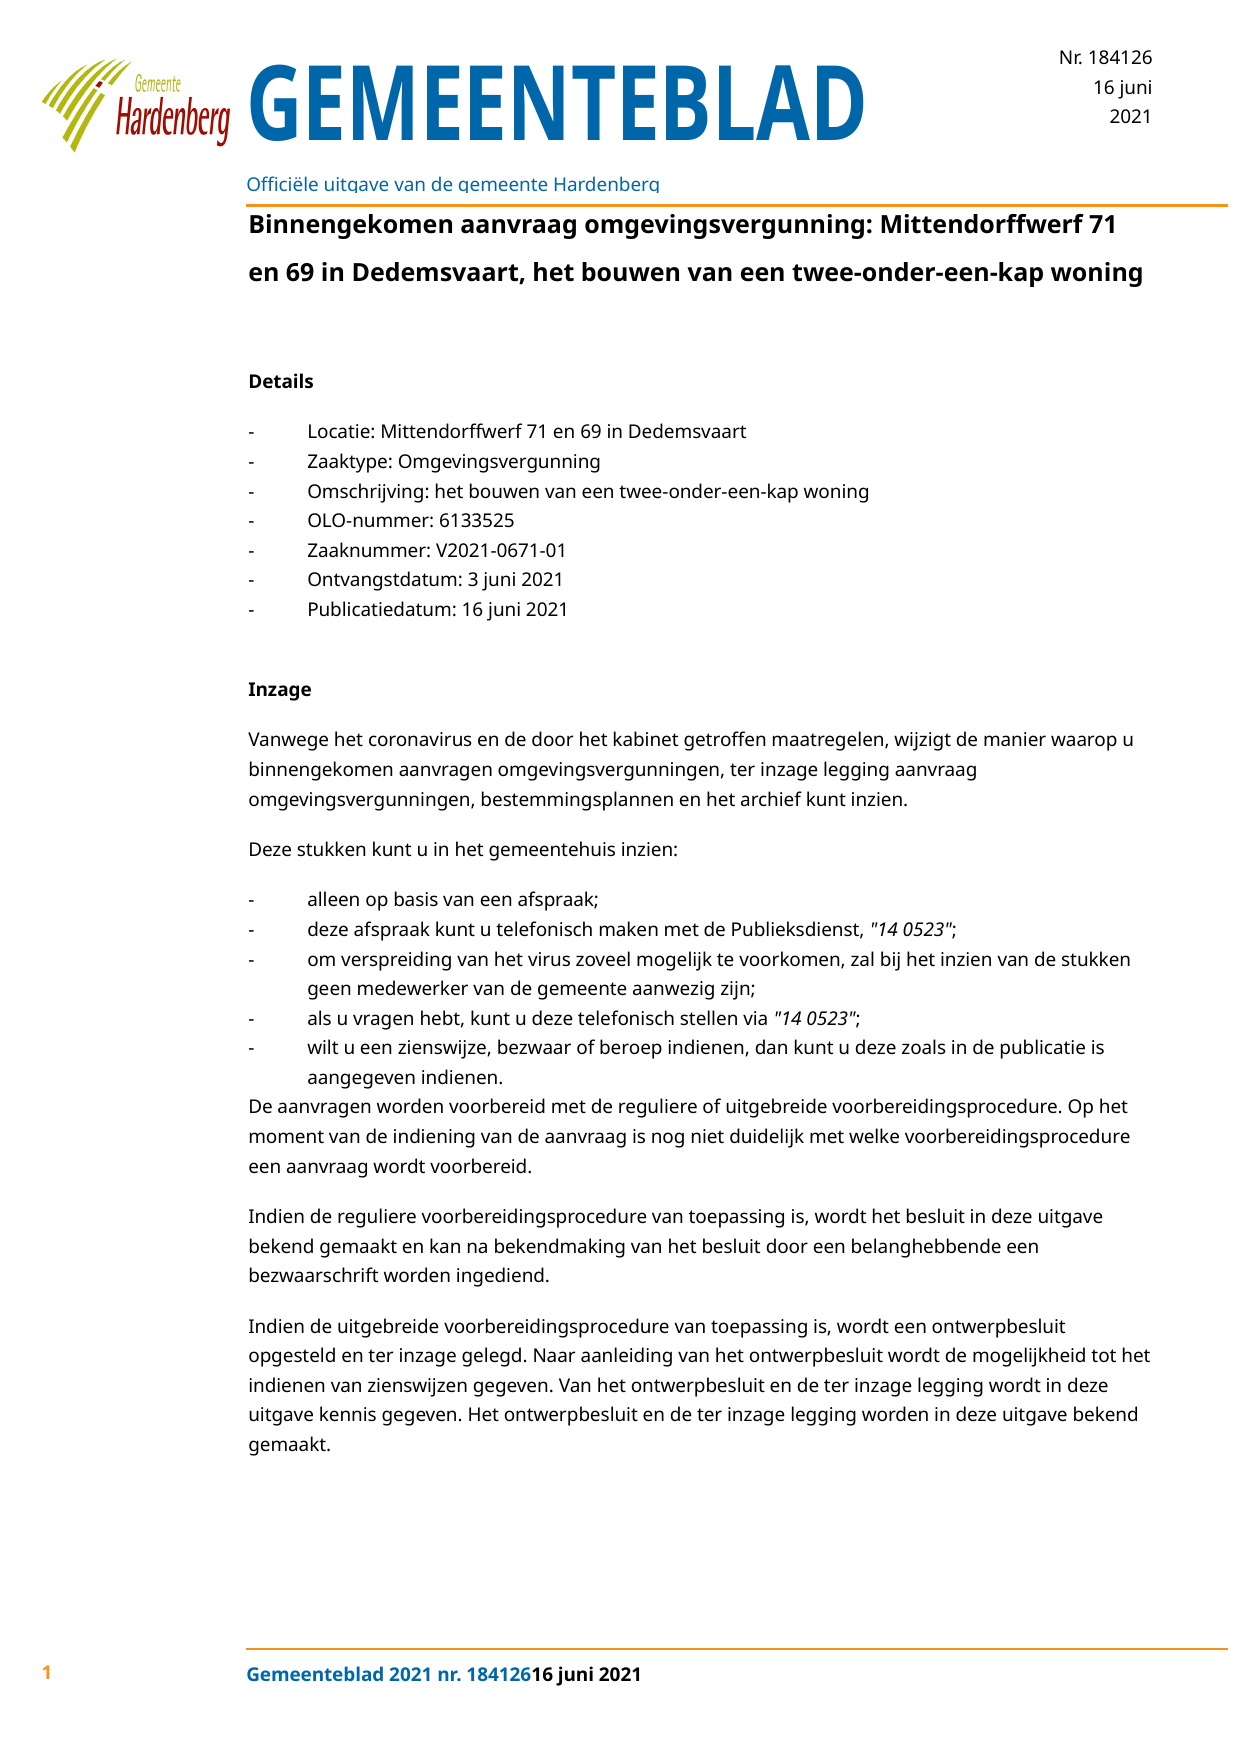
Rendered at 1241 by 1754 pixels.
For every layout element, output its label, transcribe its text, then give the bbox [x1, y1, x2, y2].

list als u vragen hebt, kunt u deze telefonisch stellen via "14 0523"; [248, 1005, 1152, 1031]
picture [41, 47, 231, 172]
text Indien de reguliere voorbereidingsprocedure van toepassing is, wordt het besluit in deze uitgave bekend gemaakt en kan na bekendmaking van het besluit door een belanghebbende een bezwaarschrift worden ingediend. [248, 1203, 1152, 1288]
list Ontvangstdatum: 3 juni 2021 [248, 567, 1152, 592]
list Zaaktype: Omgevingsvergunning [248, 448, 1152, 474]
list alleen op basis van een afspraak; [248, 887, 1152, 912]
text Details [248, 368, 1152, 394]
list Publicatiedatum: 16 juni 2021 [248, 596, 1152, 622]
list OLO-nummer: 6133525 [248, 507, 1152, 533]
list Omschrijving: het bouwen van een twee-onder-een-kap woning [248, 478, 1152, 504]
list wilt u een zienswijze, bezwaar of beroep indienen, dan kunt u deze zoals in de publicatie is aangegeven indienen. [248, 1034, 1152, 1090]
text De aanvragen worden voorbereid met de reguliere of uitgebreide voorbereidingsprocedure. Op het moment van de indiening van de aanvraag is nog niet duidelijk met welke voorbereidingsprocedure een aanvraag wordt voorbereid. [248, 1094, 1152, 1179]
list om verspreiding van het virus zoveel mogelijk te voorkomen, zal bij het inzien van de stukken geen medewerker van de gemeente aanwezig zijn; [248, 946, 1152, 1001]
text Inzage [248, 676, 1152, 702]
text Deze stukken kunt u in het gemeentehuis inzien: [248, 836, 1152, 862]
list deze afspraak kunt u telefonisch maken met de Publieksdienst, "14 0523"; [248, 916, 1152, 942]
text Vanwege het coronavirus en de door het kabinet getroffen maatregelen, wijzigt de manier waarop u binnengekomen aanvragen omgevingsvergunningen, ter inzage legging aanvraag omgevingsvergunningen, bestemmingsplannen en het archief kunt inzien. [248, 727, 1152, 812]
text Binnengekomen aanvraag omgevingsvergunning: Mittendorffwerf 71 en 69 in Dedemsvaart, het bouwen van een twee-onder-een-kap woning [248, 207, 1152, 288]
list Locatie: Mittendorffwerf 71 en 69 in Dedemsvaart [248, 419, 1152, 444]
text Indien de uitgebreide voorbereidingsprocedure van toepassing is, wordt een ontwerpbesluit opgesteld en ter inzage gelegd. Naar aanleiding van het ontwerpbesluit wordt de mogelijkheid tot het indienen van zienswijzen gegeven. Van het ontwerpbesluit en de ter inzage legging wordt in deze uitgave kennis gegeven. Het ontwerpbesluit en de ter inzage legging worden in deze uitgave bekend gemaakt. [248, 1313, 1152, 1457]
list Zaaknummer: V2021-0671-01 [248, 537, 1152, 563]
